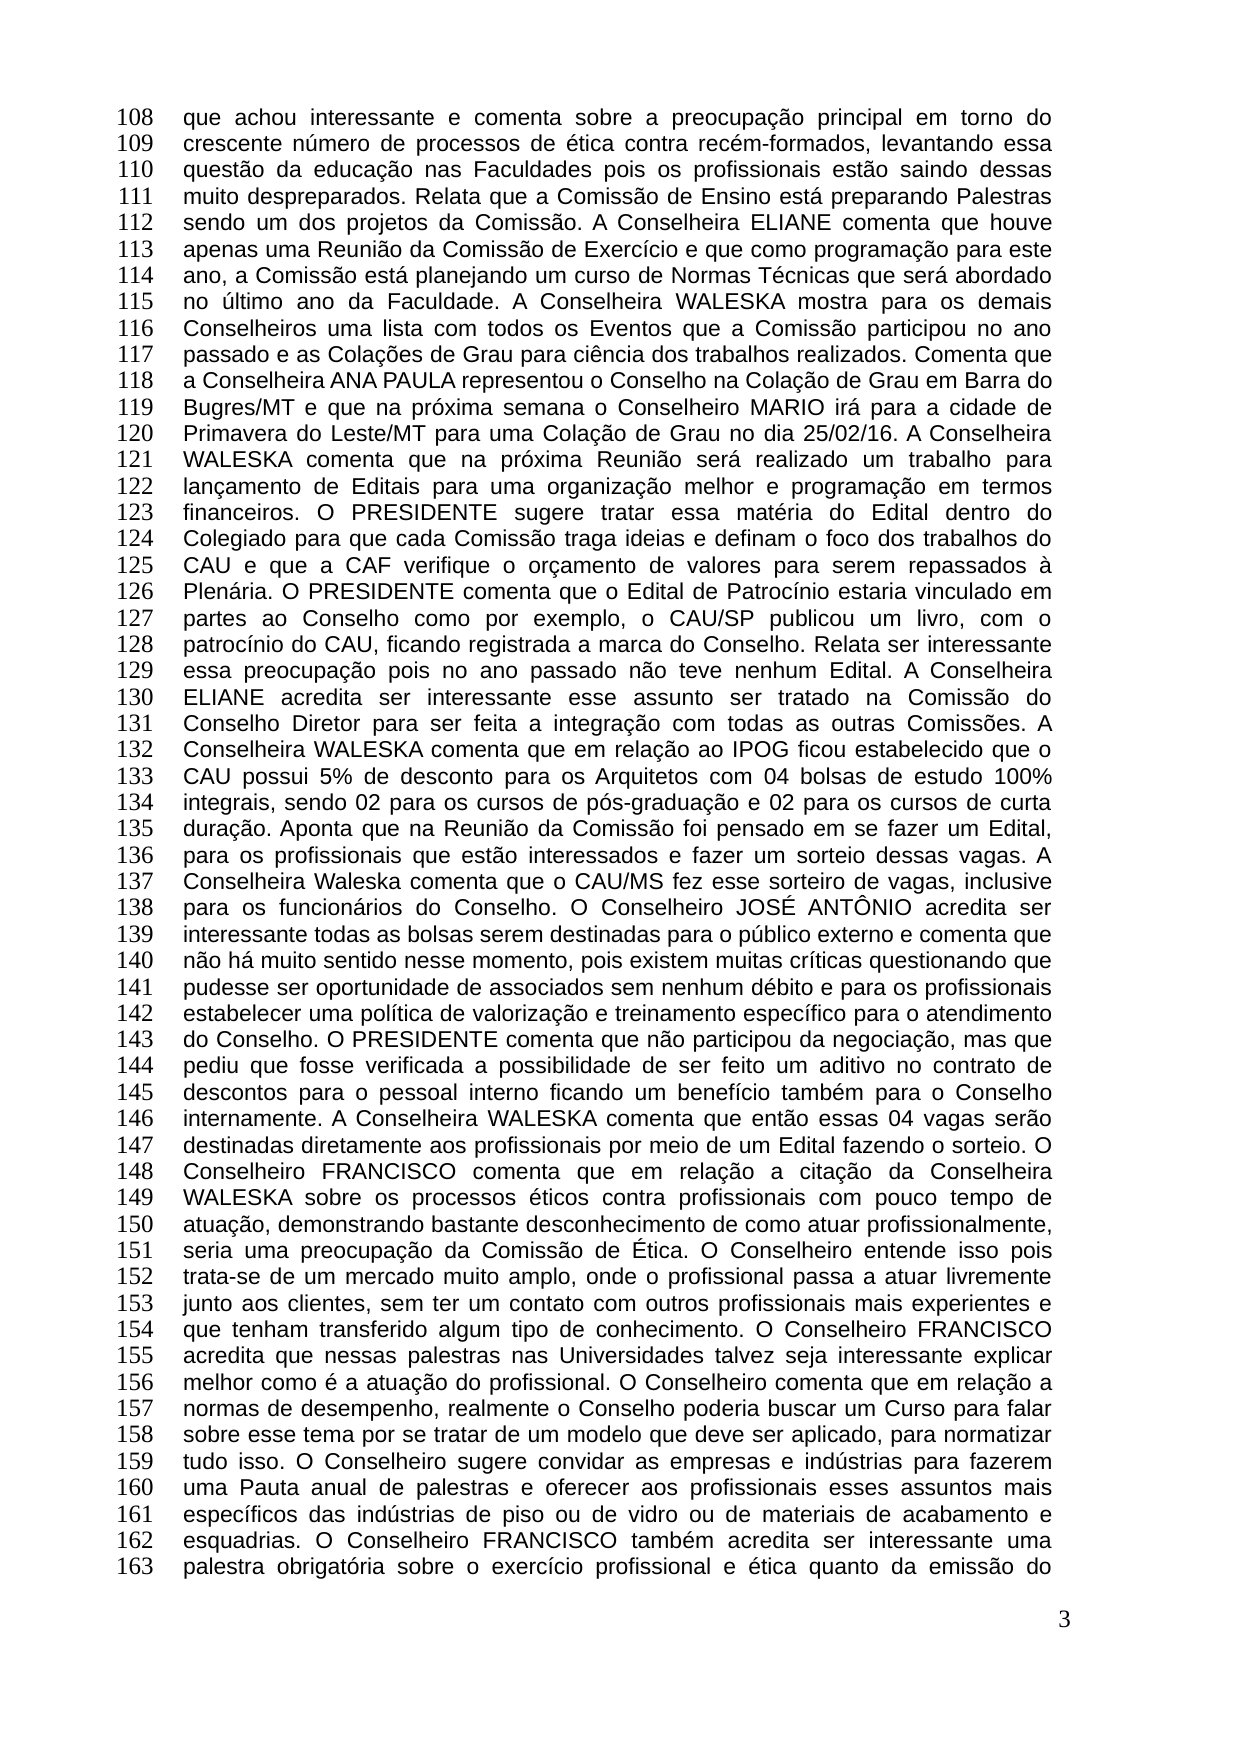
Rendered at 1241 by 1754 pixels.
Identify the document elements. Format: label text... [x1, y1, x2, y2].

text que achou interessante e comenta sobre a preocupação principal em torno do crescente número de processos de ética contra recém-formados, levantando essa questão da educação nas Faculdades pois os profissionais estão saindo dessas muito despreparados. Relata que a Comissão de Ensino está preparando Palestras sendo um dos projetos da Comissão. A Conselheira ELIANE comenta que houve apenas uma Reunião da Comissão de Exercício e que como programação para este ano, a Comissão está planejando um curso de Normas Técnicas que será abordado no último ano da Faculdade. A Conselheira WALESKA mostra para os demais Conselheiros uma lista com todos os Eventos que a Comissão participou no ano passado e as Colações de Grau para ciência dos trabalhos realizados. Comenta que a Conselheira ANA PAULA representou o Conselho na Colação de Grau em Barra do Bugres/MT e que na próxima semana o Conselheiro MARIO irá para a cidade de Primavera do Leste/MT para uma Colação de Grau no dia 25/02/16. A Conselheira WALESKA comenta que na próxima Reunião será realizado um trabalho para lançamento de Editais para uma organização melhor e programação em termos financeiros. O PRESIDENTE sugere tratar essa matéria do Edital dentro do Colegiado para que cada Comissão traga ideias e definam o foco dos trabalhos do CAU e que a CAF verifique o orçamento de valores para serem repassados à Plenária. O PRESIDENTE comenta que o Edital de Patrocínio estaria vinculado em partes ao Conselho como por exemplo, o CAU/SP publicou um livro, com o patrocínio do CAU, ficando registrada a marca do Conselho. Relata ser interessante essa preocupação pois no ano passado não teve nenhum Edital. A Conselheira ELIANE acredita ser interessante esse assunto ser tratado na Comissão do Conselho Diretor para ser feita a integração com todas as outras Comissões. A Conselheira WALESKA comenta que em relação ao IPOG ficou estabelecido que o CAU possui 5% de desconto para os Arquitetos com 04 bolsas de estudo 100% integrais, sendo 02 para os cursos de pós-graduação e 02 para os cursos de curta duração. Aponta que na Reunião da Comissão foi pensado em se fazer um Edital, para os profissionais que estão interessados e fazer um sorteio dessas vagas. A Conselheira Waleska comenta que o CAU/MS fez esse sorteiro de vagas, inclusive para os funcionários do Conselho. O Conselheiro JOSÉ ANTÔNIO acredita ser interessante todas as bolsas serem destinadas para o público externo e comenta que não há muito sentido nesse momento, pois existem muitas críticas questionando que pudesse ser oportunidade de associados sem nenhum débito e para os profissionais estabelecer uma política de valorização e treinamento específico para o atendimento do Conselho. O PRESIDENTE comenta que não participou da negociação, mas que pediu que fosse verificada a possibilidade de ser feito um aditivo no contrato de descontos para o pessoal interno ficando um benefício também para o Conselho internamente. A Conselheira WALESKA comenta que então essas 04 vagas serão destinadas diretamente aos profissionais por meio de um Edital fazendo o sorteio. O Conselheiro FRANCISCO comenta que em relação a citação da Conselheira WALESKA sobre os processos éticos contra profissionais com pouco tempo de atuação, demonstrando bastante desconhecimento de como atuar profissionalmente, seria uma preocupação da Comissão de Ética. O Conselheiro entende isso pois trata-se de um mercado muito amplo, onde o profissional passa a atuar livremente junto aos clientes, sem ter um contato com outros profissionais mais experientes e que tenham transferido algum tipo de conhecimento. O Conselheiro FRANCISCO acredita que nessas palestras nas Universidades talvez seja interessante explicar melhor como é a atuação do profissional. O Conselheiro comenta que em relação a normas de desempenho, realmente o Conselho poderia buscar um Curso para falar sobre esse tema por se tratar de um modelo que deve ser aplicado, para normatizar tudo isso. O Conselheiro sugere convidar as empresas e indústrias para fazerem uma Pauta anual de palestras e oferecer aos profissionais esses assuntos mais específicos das indústrias de piso ou de vidro ou de materiais de acabamento e esquadrias. O Conselheiro FRANCISCO também acredita ser interessante uma palestra obrigatória sobre o exercício profissional e ética quanto da emissão do [183, 104, 1053, 1579]
